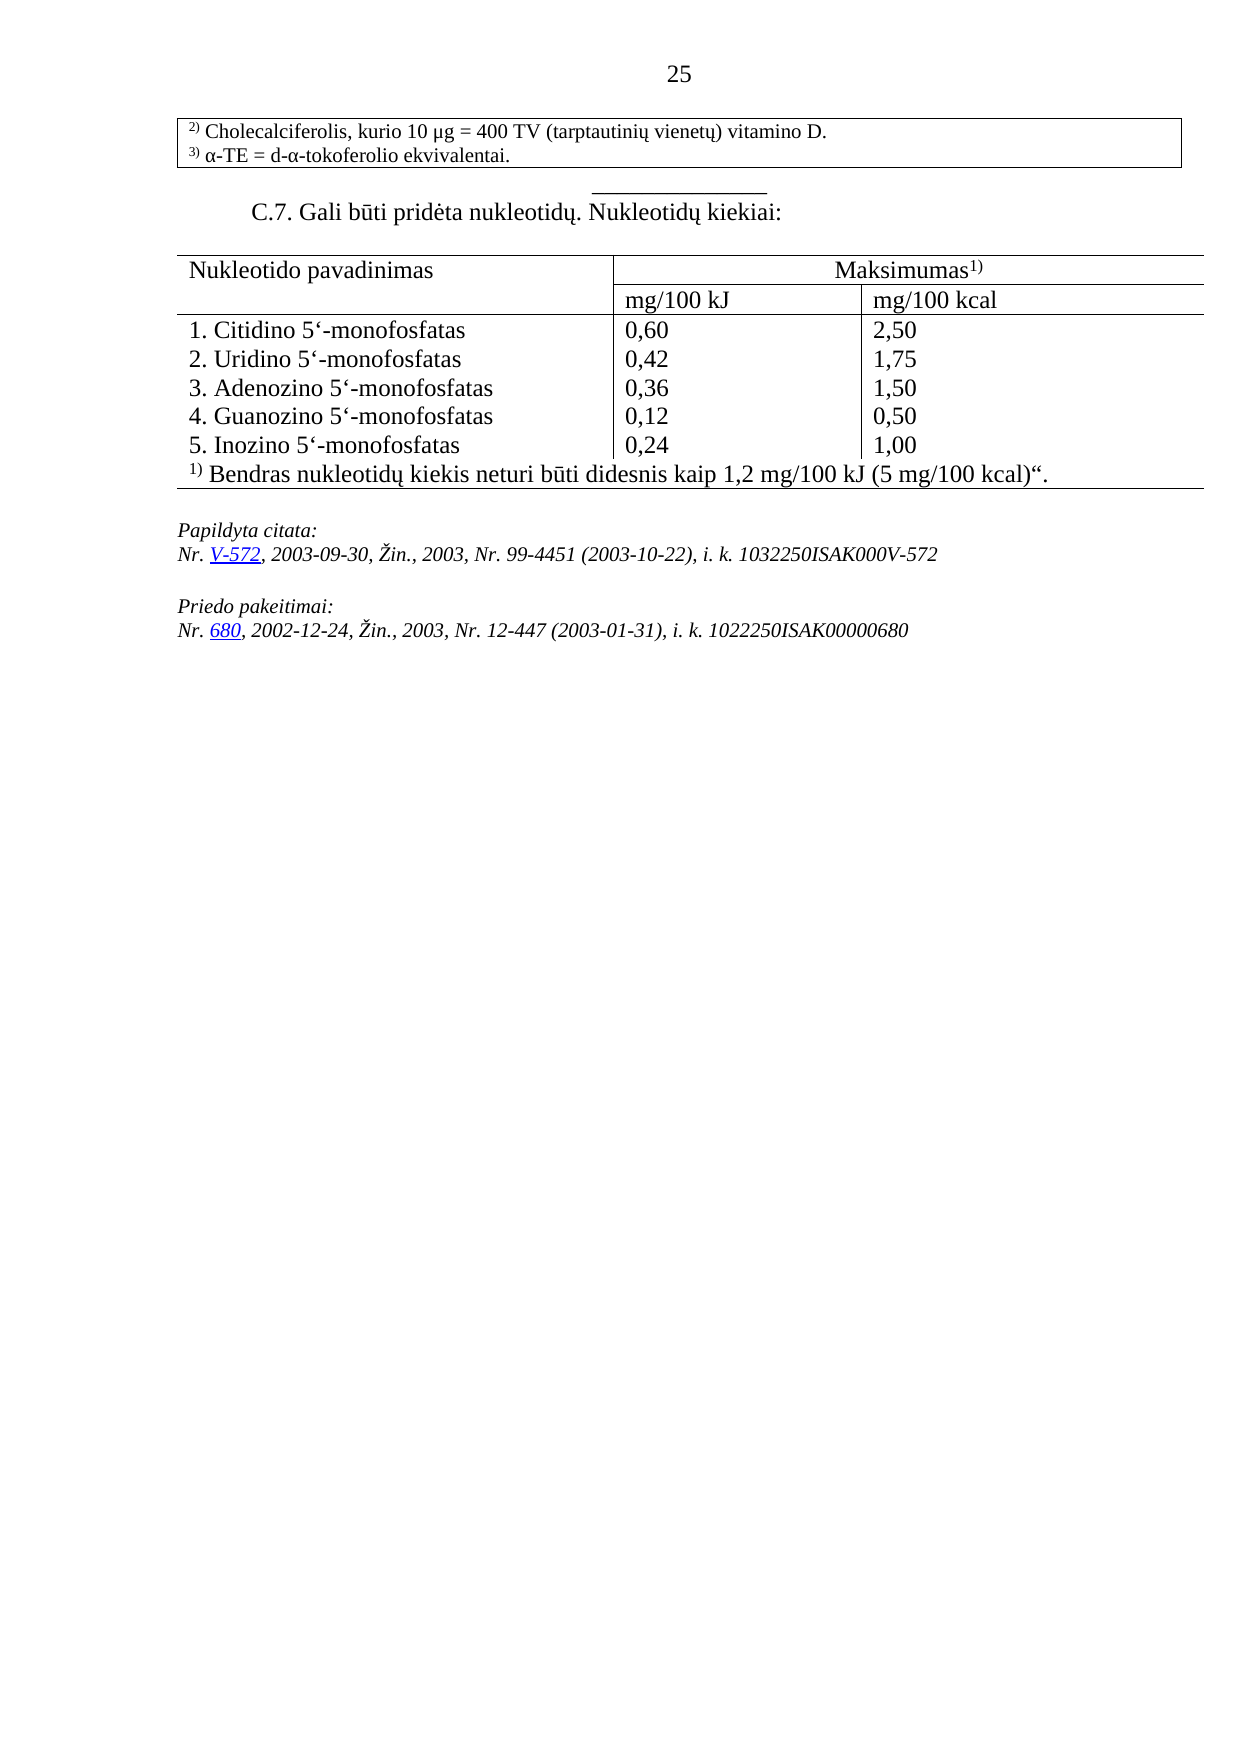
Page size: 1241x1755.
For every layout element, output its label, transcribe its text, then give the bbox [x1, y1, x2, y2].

text Papildyta citata: [177, 517, 1181, 542]
table_cell 0,50 [862, 401, 1204, 430]
table_cell 1,75 [862, 344, 1204, 373]
text C.7. Gali būti pridėta nukleotidų. Nukleotidų kiekiai: [177, 197, 1181, 226]
text Nr. 680, 2002-12-24, Žin., 2003, Nr. 12-447 (2003-01-31), i. k. 1022250ISAK00000680 [177, 618, 1181, 642]
table_cell 0,42 [614, 344, 861, 373]
text Nr. V-572, 2003-09-30, Žin., 2003, Nr. 99-4451 (2003-10-22), i. k. 1032250ISAK000V-572 [177, 542, 1181, 566]
table_cell 1. Citidino 5‘-monofosfatas [177, 315, 613, 344]
table_cell 5. Inozino 5‘-monofosfatas [177, 430, 613, 459]
table_cell mg/100 kcal [862, 285, 1204, 314]
table_cell 2. Uridino 5‘-monofosfatas [177, 344, 613, 373]
table_cell 2,50 [862, 315, 1204, 344]
table_header Maksimumas1) [614, 256, 1204, 284]
table_cell mg/100 kJ [614, 285, 861, 314]
table_cell 4. Guanozino 5‘-monofosfatas [177, 401, 613, 430]
table_cell 1,50 [862, 373, 1204, 401]
table_cell 0,12 [614, 401, 861, 430]
table_cell 3. Adenozino 5‘-monofosfatas [177, 373, 613, 401]
text Priedo pakeitimai: [177, 594, 1181, 618]
table_cell 0,36 [614, 373, 861, 401]
table_header Nukleotido pavadinimas [177, 256, 613, 314]
table_cell 1,00 [862, 430, 1204, 459]
text ______________ [177, 168, 1181, 197]
table_cell 2) Cholecalciferolis, kurio 10 μg = 400 TV (tarptautinių vienetų) vitamino D. 3) α-TE = d-α-tokoferolio ekvivalentai. [178, 119, 1181, 167]
table_cell 1) Bendras nukleotidų kiekis neturi būti didesnis kaip 1,2 mg/100 kJ (5 mg/100 kcal)“. [177, 459, 1204, 488]
table_cell 0,24 [614, 430, 861, 459]
table_cell 0,60 [614, 315, 861, 344]
